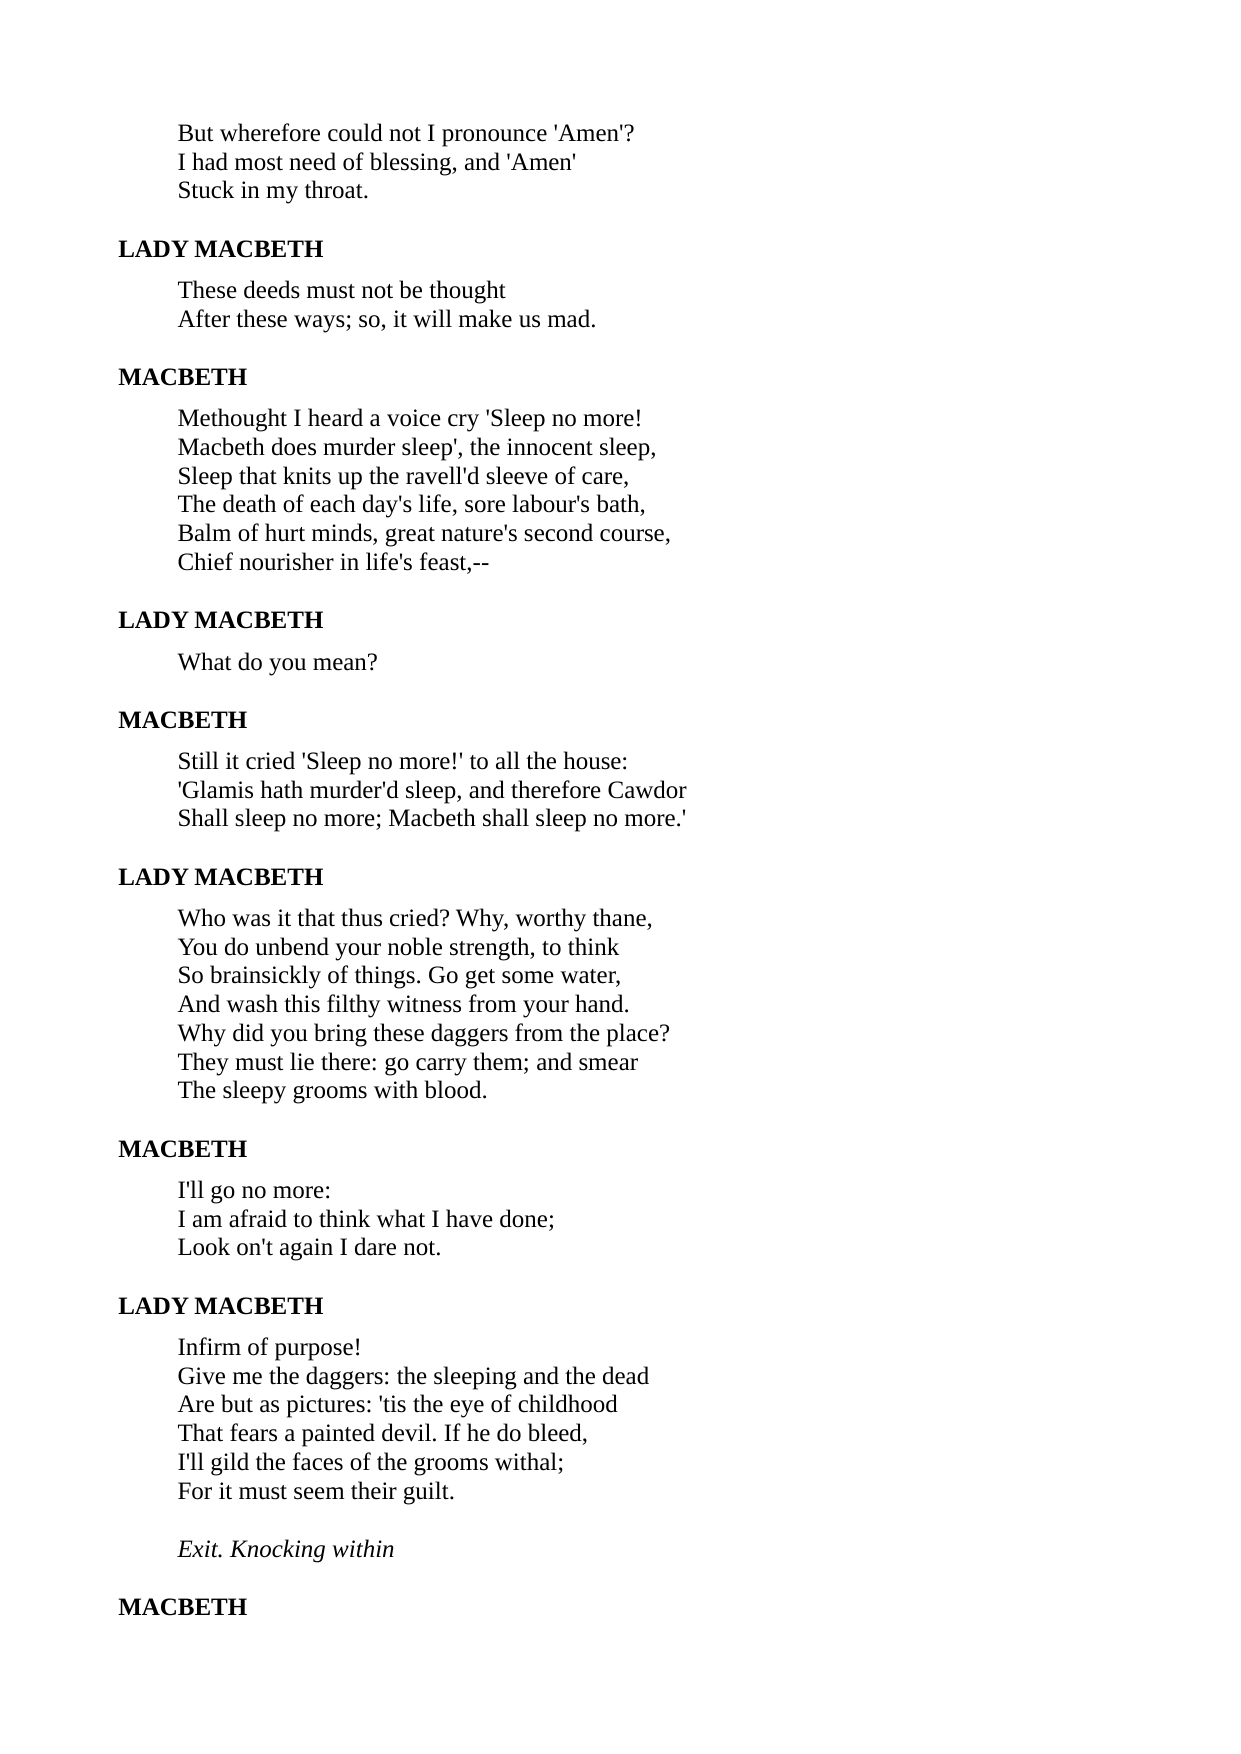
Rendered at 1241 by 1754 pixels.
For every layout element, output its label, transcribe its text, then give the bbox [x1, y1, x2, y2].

text Who was it that thus cried? Why, worthy thane, You do unbend your noble strength, to think So brainsickly of things. Go get some water, And wash this filthy witness from your hand. Why did you bring these daggers from the place? They must lie there: go carry them; and smear The sleepy grooms with blood. [177, 903, 1063, 1104]
text What do you mean? [177, 647, 1063, 675]
text LADY MACBETH [118, 1291, 1122, 1319]
text Infirm of purpose! Give me the daggers: the sleeping and the dead Are but as pictures: 'tis the eye of childhood That fears a painted devil. If he do bleed, I'll gild the faces of the grooms withal; For it must seem their guilt. [177, 1332, 1063, 1504]
text Exit. Knocking within [177, 1534, 1063, 1563]
text LADY MACBETH [118, 862, 1122, 891]
text MACBETH [118, 705, 1122, 733]
text MACBETH [118, 362, 1122, 391]
text LADY MACBETH [118, 605, 1122, 634]
text Still it cried 'Sleep no more!' to all the house: 'Glamis hath murder'd sleep, and therefore Cawdor Shall sleep no more; Macbeth shall sleep no more.' [177, 746, 1063, 832]
text LADY MACBETH [118, 234, 1122, 263]
text MACBETH [118, 1592, 1122, 1621]
text But wherefore could not I pronounce 'Amen'? I had most need of blessing, and 'Amen' Stuck in my throat. [177, 118, 1063, 204]
text I'll go no more: I am afraid to think what I have done; Look on't again I dare not. [177, 1175, 1063, 1261]
text Methought I heard a voice cry 'Sleep no more! Macbeth does murder sleep', the innocent sleep, Sleep that knits up the ravell'd sleeve of care, The death of each day's life, sore labour's bath, Balm of hurt minds, great nature's second course, Chief nourisher in life's feast,-- [177, 403, 1063, 576]
text These deeds must not be thought After these ways; so, it will make us mad. [177, 275, 1063, 333]
text MACBETH [118, 1134, 1122, 1162]
